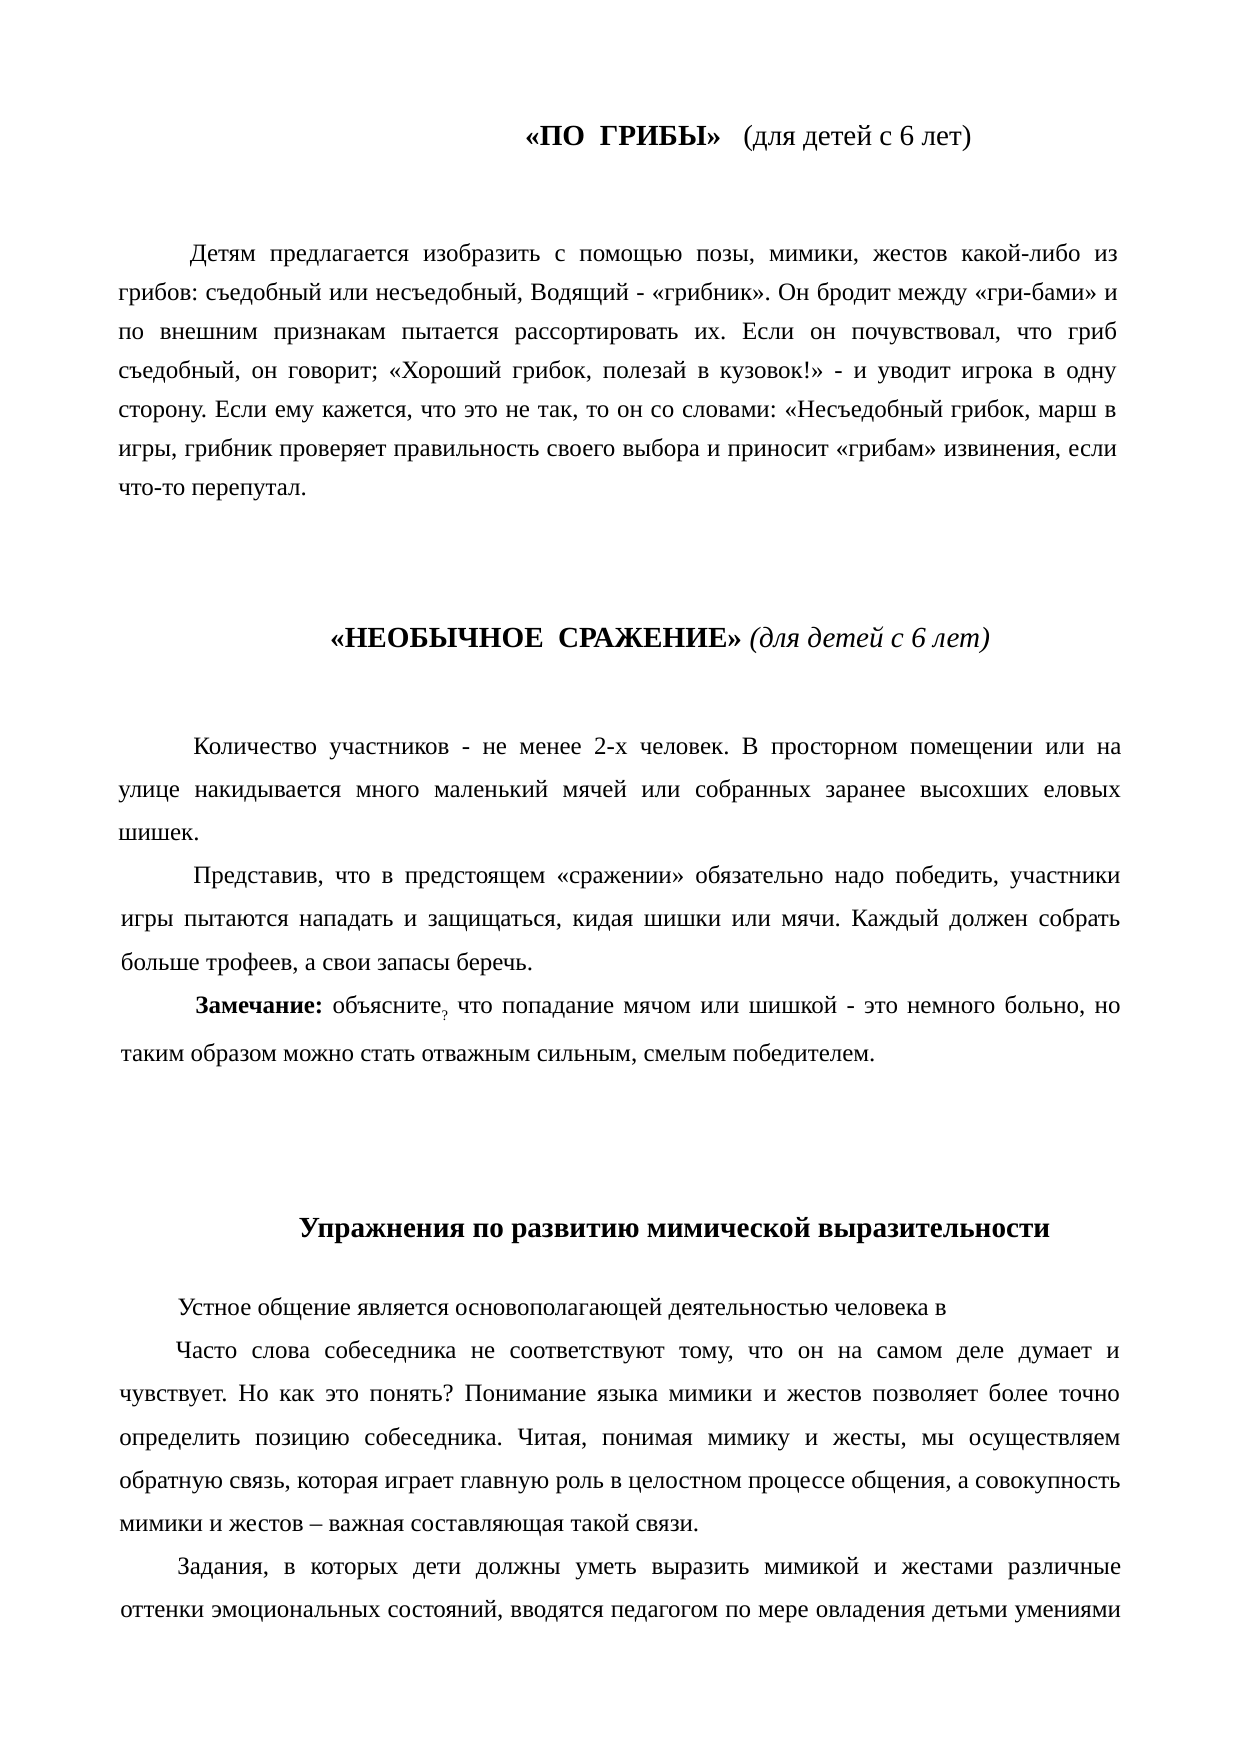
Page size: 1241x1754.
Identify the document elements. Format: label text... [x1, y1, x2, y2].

text Упражнения по развитию мимической выразительности [227, 1210, 1122, 1244]
text «ПО ГРИБЫ» (для детей с 6 лет) [374, 118, 1122, 152]
text Замечание: объясните? что попадание мячом или шишкой - это немного больно, но таким образом можно стать отважным сильным, смелым победителем. [121, 990, 1122, 1066]
text Задания, в которых дети должны уметь выразить мимикой и жестами различные оттенки эмоциональных состояний, вводятся педагогом по мере овладения детьми умениями [120, 1551, 1122, 1623]
text Представив, что в предстоящем «сражении» обязательно надо победить, участники игры пытаются нападать и защищаться, кидая шишки или мячи. Каждый должен собрать больше трофеев, а свои запасы беречь. [121, 860, 1121, 975]
text Детям предлагается изобразить с помощью позы, мимики, жестов какой-либо из грибов: съедобный или несъедобный, Водящий - «грибник». Он бродит между «гри-бами» и по внешним признакам пытается рассортировать их. Если он почувствовал, что гриб съедобный, он говорит; «Хороший грибок, полезай в кузовок!» - и уводит игрока в одну сторону. Если ему кажется, что это не так, то он со словами: «Несъедобный грибок, марш в игры, грибник проверяет правильность своего выбора и приносит «грибам» извинения, если что-то перепутал. [118, 230, 1118, 503]
text Устное общение является основополагающей деятельностью человека в [119, 1292, 1121, 1321]
text Количество участников - не менее 2-х человек. В просторном помещении или на улице накидывается много маленький мячей или собранных заранее высохших еловых шишек. [118, 731, 1122, 846]
text Часто слова собеседника не соответствуют тому, что он на самом деле думает и чувствует. Но как это понять? Понимание языка мимики и жестов позволяет более точно определить позицию собеседника. Читая, понимая мимику и жесты, мы осуществляем обратную связь, которая играет главную роль в целостном процессе общения, а совокупность мимики и жестов – важная составляющая такой связи. [119, 1335, 1121, 1537]
text «НЕОБЫЧНОЕ СРАЖЕНИЕ» (для детей с 6 лет) [201, 620, 1122, 654]
